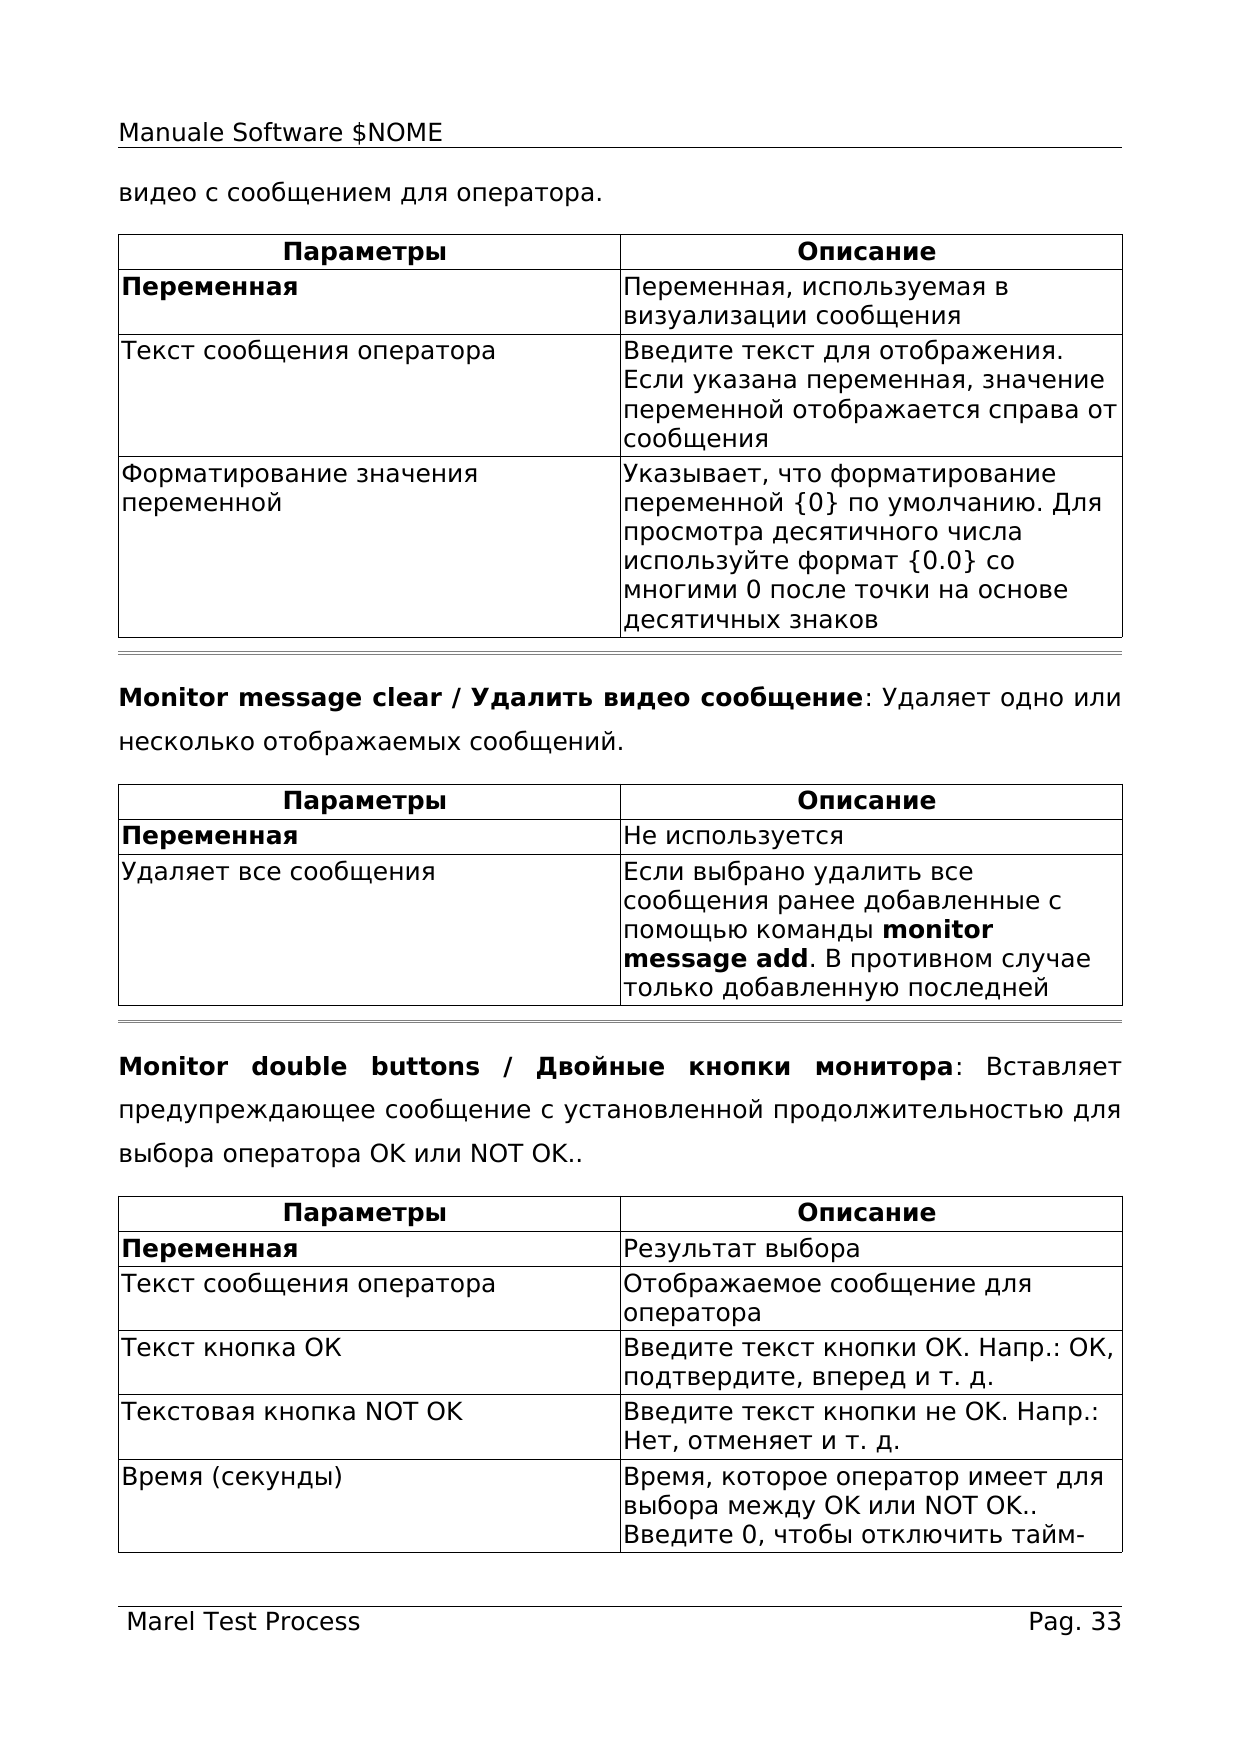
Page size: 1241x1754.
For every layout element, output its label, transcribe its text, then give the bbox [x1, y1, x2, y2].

table_cell Переменная [119, 1232, 620, 1266]
table_cell Время, которое оператор имеет для выбора между OK или NOT OK.. Введите 0, чтобы отключить тайм- [621, 1460, 1122, 1552]
table_cell Указывает, что форматирование переменной {0} по умолчанию. Для просмотра десятичного числа используйте формат {0.0} со многими 0 после точки на основе десятичных знаков [621, 457, 1122, 637]
table_cell Текст сообщения оператора [119, 1267, 620, 1330]
table_cell Отображаемое сообщение для оператора [621, 1267, 1122, 1330]
text Monitor message clear / Удалить видео сообщение: Удаляет одно или несколько отображаемых сообщений. [118, 683, 1122, 756]
table_cell Время (секунды) [119, 1460, 620, 1552]
table_cell Переменная [119, 270, 620, 333]
table_header Параметры [119, 785, 620, 818]
table_cell Введите текст для отображения. Если указана переменная, значение переменной отображается справа от сообщения [621, 335, 1122, 456]
table_cell Текст сообщения оператора [119, 335, 620, 456]
table_header Описание [621, 235, 1122, 269]
text Monitor double buttons / Двойные кнопки монитора: Вставляет предупреждающее сообщение с установленной продолжительностью для выбора оператора OK или NOT OK.. [118, 1052, 1122, 1168]
table_cell Введите текст кнопки ОК. Напр.: ОК, подтвердите, вперед и т. д. [621, 1331, 1122, 1394]
table_cell Текстовая кнопка NOT OK [119, 1395, 620, 1459]
table_cell Текст кнопка ОК [119, 1331, 620, 1394]
table_cell Результат выбора [621, 1232, 1122, 1266]
table_header Описание [621, 1197, 1122, 1231]
table_header Параметры [119, 1197, 620, 1231]
table_header Описание [621, 785, 1122, 818]
table_cell Форматирование значения переменной [119, 457, 620, 637]
table_cell Переменная, используемая в визуализации сообщения [621, 270, 1122, 333]
table_cell Удаляет все сообщения [119, 855, 620, 1005]
table_cell Переменная [119, 820, 620, 854]
text видео с сообщением для оператора. [118, 178, 1122, 207]
table_cell Не используется [621, 820, 1122, 854]
table_cell Введите текст кнопки не OK. Напр.: Нет, отменяет и т. д. [621, 1395, 1122, 1459]
table_header Параметры [119, 235, 620, 269]
table_cell Если выбрано удалить все сообщения ранее добавленные с помощью команды monitor message add. В противном случае только добавленную последней [621, 855, 1122, 1005]
